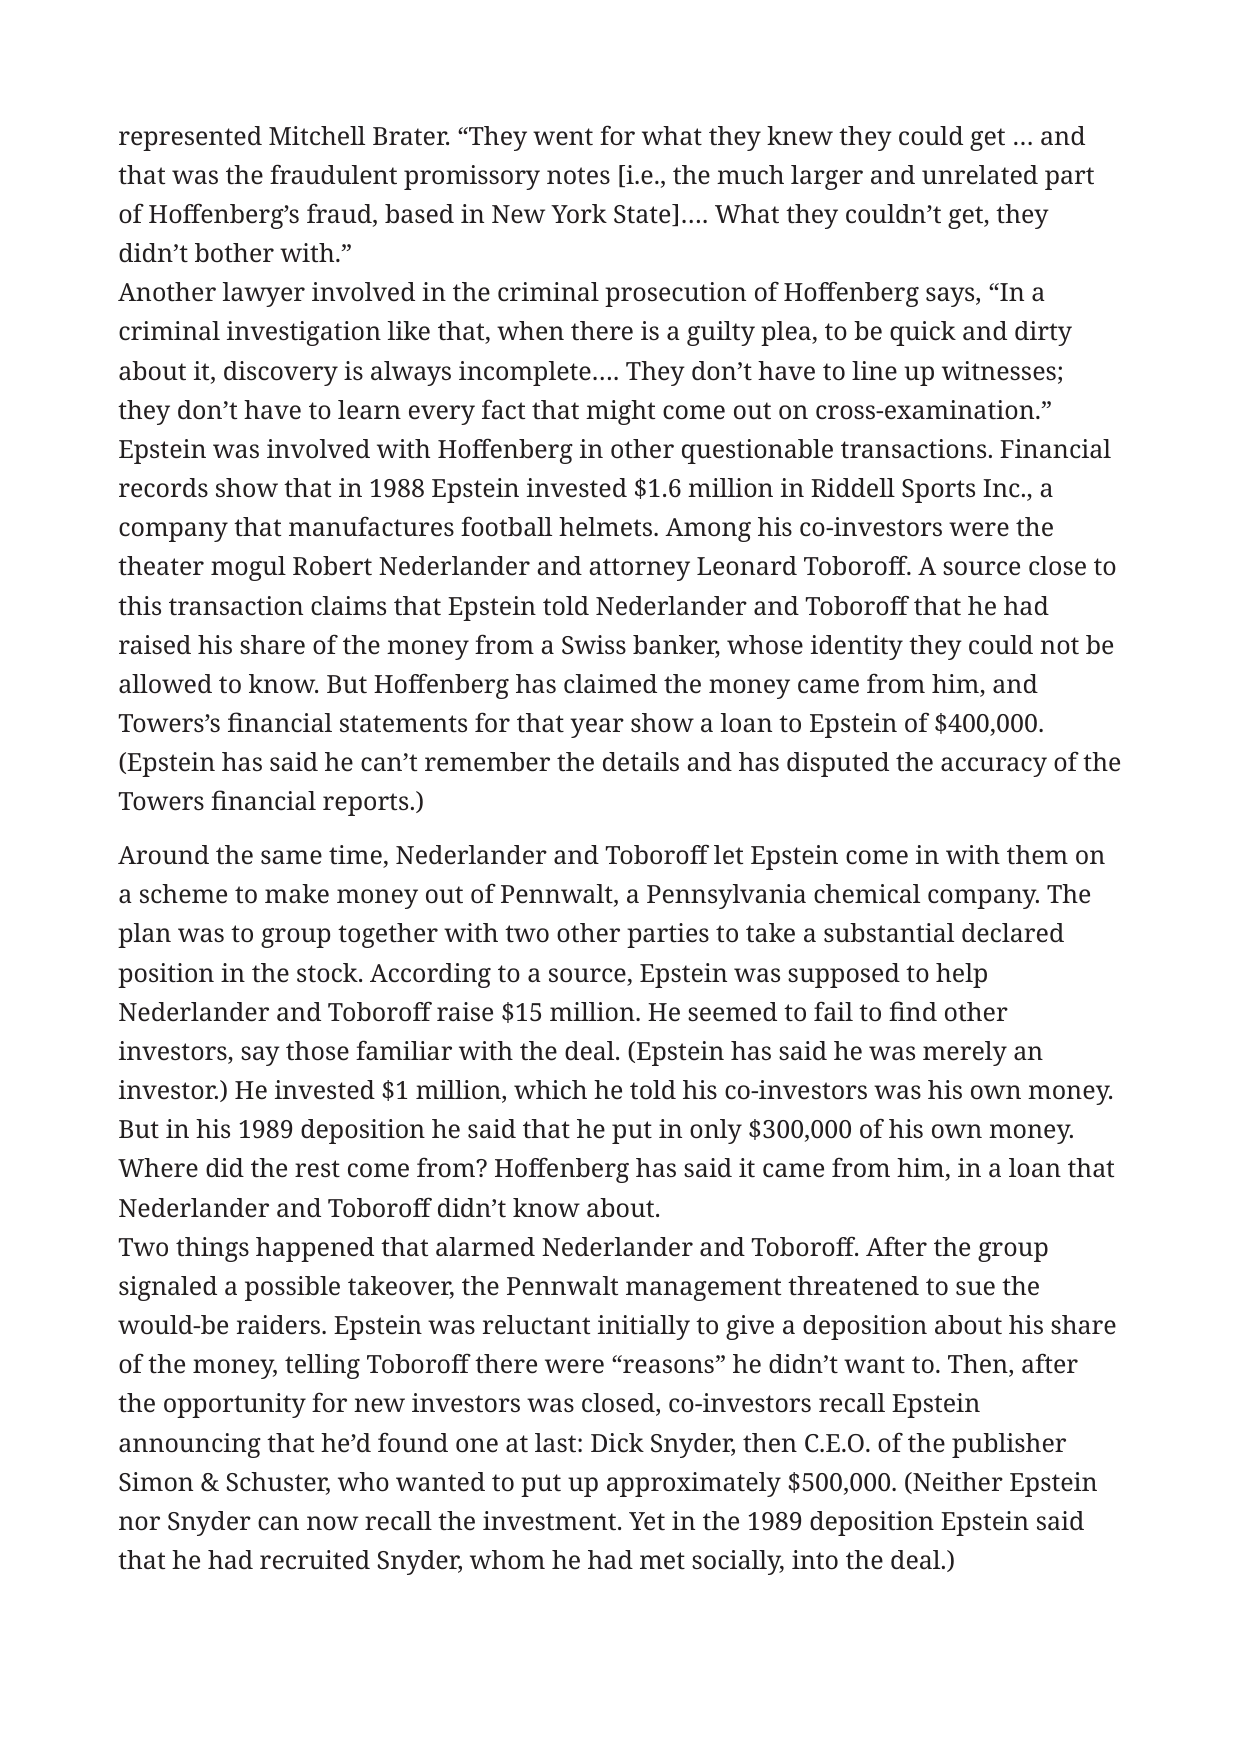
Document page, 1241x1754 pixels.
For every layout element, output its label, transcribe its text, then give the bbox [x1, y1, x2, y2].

text represented Mitchell Brater. “They went for what they knew they could get … and that was the fraudulent promissory notes [i.e., the much larger and unrelated part of Hoffenberg’s fraud, based in New York State]…. What they couldn’t get, they didn’t bother with.” [118, 118, 1122, 270]
text Another lawyer involved in the criminal prosecution of Hoffenberg says, “In a criminal investigation like that, when there is a guilty plea, to be quick and dirty about it, discovery is always incomplete…. They don’t have to line up witnesses; they don’t have to learn every fact that might come out on cross-examination.” [118, 275, 1122, 426]
text Two things happened that alarmed Nederlander and Toboroff. After the group signaled a possible takeover, the Pennwalt management threatened to sue the would-be raiders. Epstein was reluctant initially to give a deposition about his share of the money, telling Toboroff there were “reasons” he didn’t want to. Then, after the opportunity for new investors was closed, co-investors recall Epstein announcing that he’d found one at last: Dick Snyder, then C.E.O. of the publisher Simon & Schuster, who wanted to put up approximately $500,000. (Neither Epstein nor Snyder can now recall the investment. Yet in the 1989 deposition Epstein said that he had recruited Snyder, whom he had met socially, into the deal.) [118, 1229, 1122, 1577]
text Epstein was involved with Hoffenberg in other questionable transactions. Financial records show that in 1988 Epstein invested $1.6 million in Riddell Sports Inc., a company that manufactures football helmets. Among his co-investors were the theater mogul Robert Nederlander and attorney Leonard Toboroff. A source close to this transaction claims that Epstein told Nederlander and Toboroff that he had raised his share of the money from a Swiss banker, whose identity they could not be allowed to know. But Hoffenberg has claimed the money came from him, and Towers’s financial statements for that year show a loan to Epstein of $400,000. (Epstein has said he can’t remember the details and has disputed the accuracy of the Towers financial reports.) [118, 431, 1122, 818]
text Around the same time, Nederlander and Toboroff let Epstein come in with them on a scheme to make money out of Pennwalt, a Pennsylvania chemical company. The plan was to group together with two other parties to take a substantial declared position in the stock. According to a source, Epstein was supposed to help Nederlander and Toboroff raise $15 million. He seemed to fail to find other investors, say those familiar with the deal. (Epstein has said he was merely an investor.) He invested $1 million, which he told his co-investors was his own money. But in his 1989 deposition he said that he put in only $300,000 of his own money. Where did the rest come from? Hoffenberg has said it came from him, in a loan that Nederlander and Toboroff didn’t know about. [118, 838, 1122, 1224]
